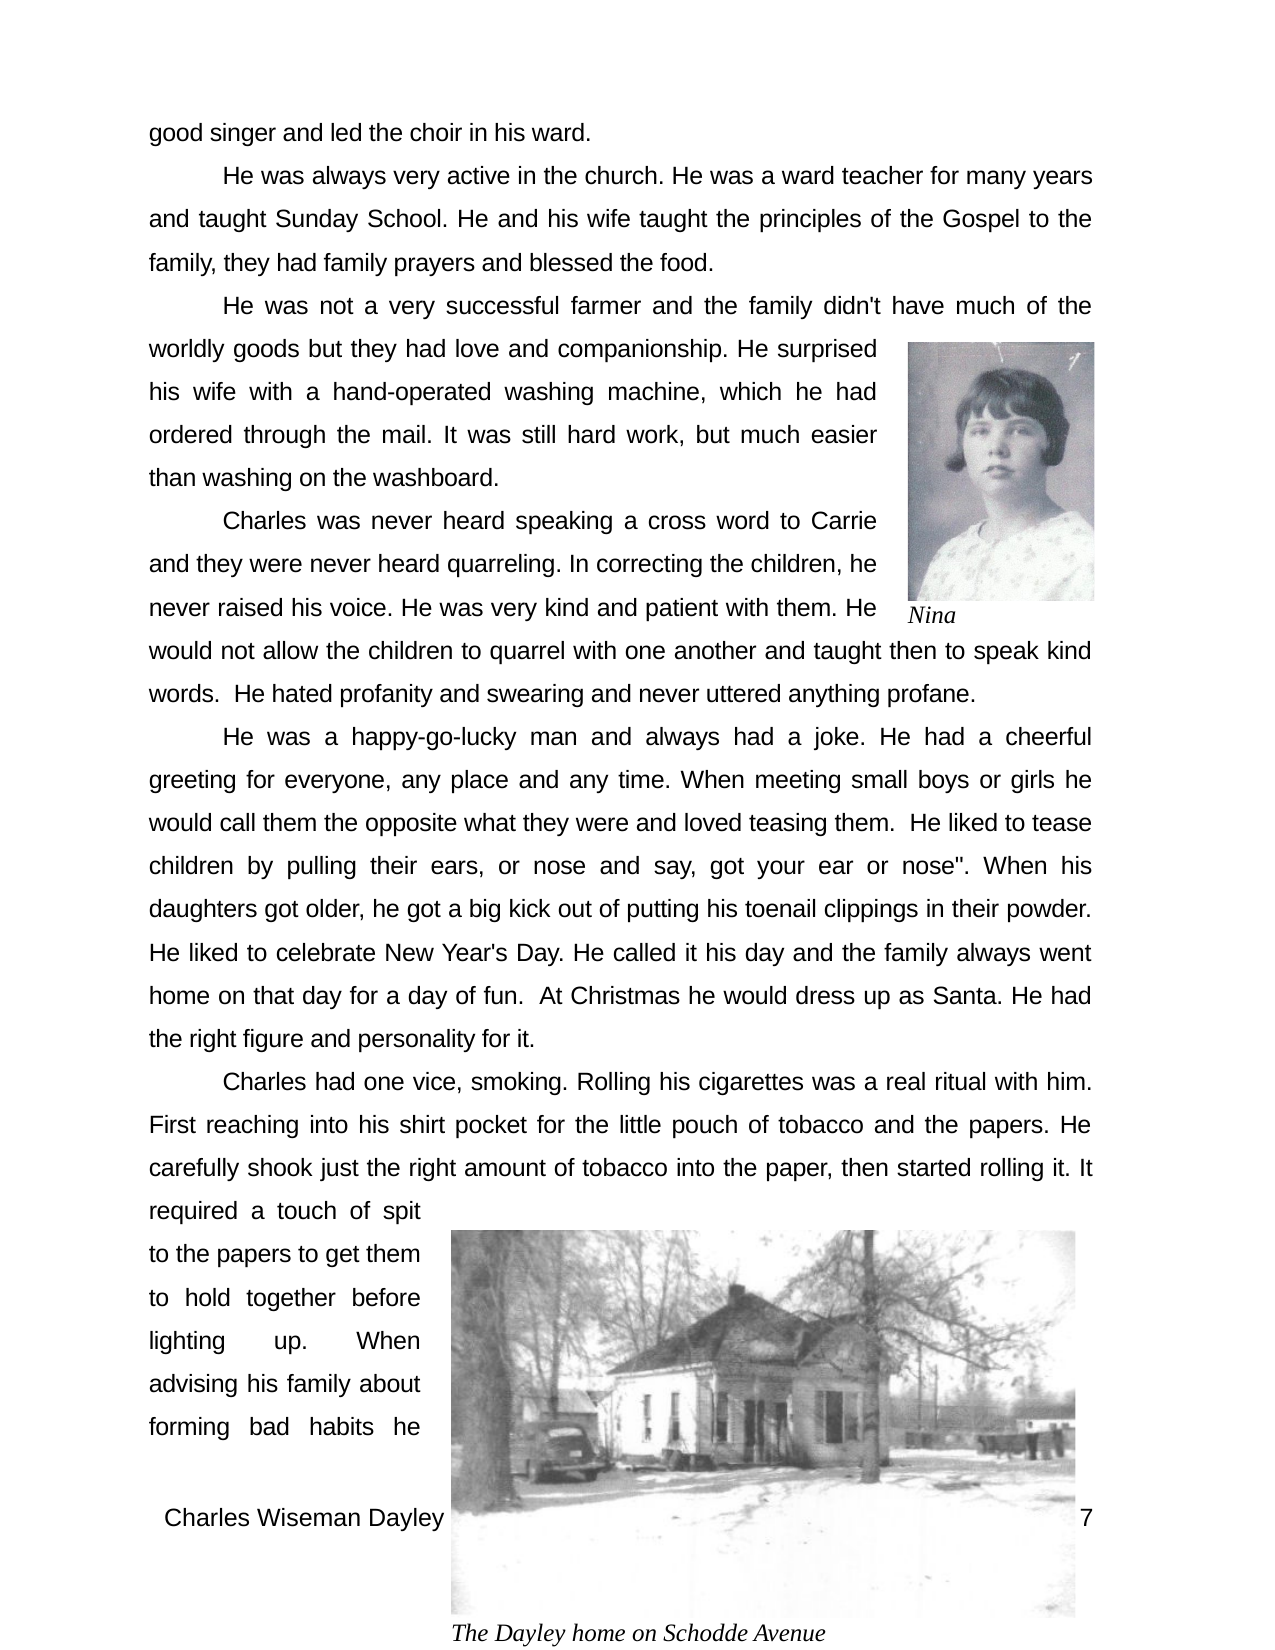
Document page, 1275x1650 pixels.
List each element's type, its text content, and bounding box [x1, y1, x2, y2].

picture [451, 1230, 1076, 1618]
picture [907, 342, 1095, 601]
text good singer and led the choir in his ward. [148, 118, 1093, 147]
text Charles had one vice, smoking. Rolling his cigarettes was a real ritual with him. First reaching into his shirt pocket for the little pouch of tobacco and the papers. He carefully shook just the right amount of tobacco into the paper, then started rolling it. It required a touch of spit to the papers to get them to hold together before lighting up. When advising his family about forming bad habits he [148, 1067, 1093, 1441]
text He was always very active in the church. He was a ward teacher for many years and taught Sunday School. He and his wife taught the principles of the Gospel to the family, they had family prayers and blessed the food. [148, 161, 1093, 276]
text Charles was never heard speaking a cross word to Carrie and they were never heard quarreling. In correcting the children, he never raised his voice. He was very kind and patient with them. He would not allow the children to quarrel with one another and taught then to speak kind words. He hated profanity and swearing and never uttered anything profane. [148, 506, 1093, 707]
text The Dayley home on Schodde Avenue [451, 1618, 1075, 1647]
text He was not a very successful farmer and the family didn't have much of the worldly goods but they had love and companionship. He surprised his wife with a hand-operated washing machine, which he had ordered through the mail. It was still hard work, but much easier than washing on the washboard. [148, 291, 1094, 492]
text Nina [908, 601, 1094, 629]
text He was a happy-go-lucky man and always had a joke. He had a cheerful greeting for everyone, any place and any time. When meeting small boys or girls he would call them the opposite what they were and loved teasing them. He liked to tease children by pulling their ears, or nose and say, got your ear or nose". When his daughters got older, he got a big kick out of putting his toenail clippings in their powder. He liked to celebrate New Year's Day. He called it his day and the family always went home on that day for a day of fun. At Christmas he would dress up as Santa. He had the right figure and personality for it. [148, 722, 1093, 1052]
